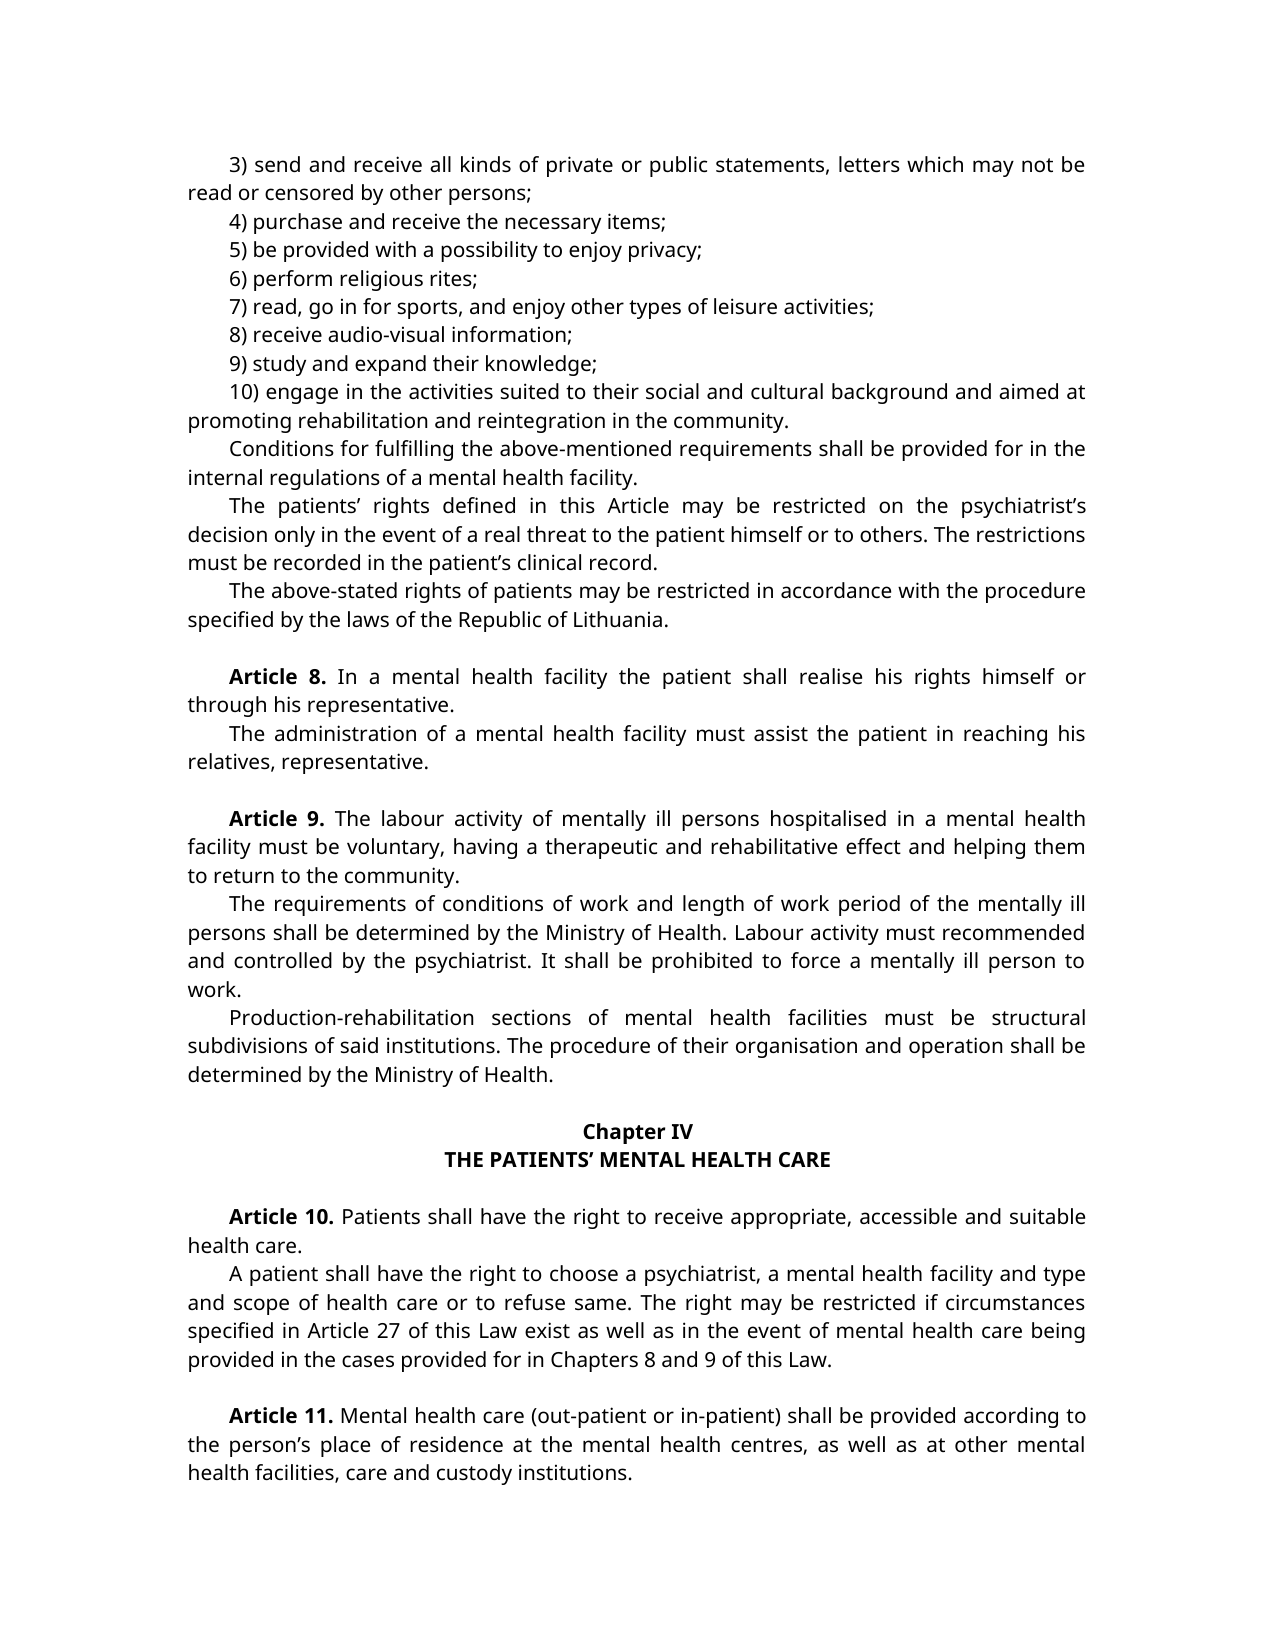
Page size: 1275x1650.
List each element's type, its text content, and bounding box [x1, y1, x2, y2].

text 8) receive audio-visual information; [187, 321, 1087, 349]
text 9) study and expand their knowledge; [187, 349, 1087, 377]
text 6) perform religious rites; [187, 264, 1087, 292]
text The administration of a mental health facility must assist the patient in reaching his relatives, representative. [187, 719, 1087, 776]
text 3) send and receive all kinds of private or public statements, letters which may not be read or censored by other persons; [187, 150, 1087, 207]
text The patients’ rights defined in this Article may be restricted on the psychiatrist’s decision only in the event of a real threat to the patient himself or to others. The restrictions must be recorded in the patient’s clinical record. [187, 491, 1087, 577]
text Article 9. The labour activity of mentally ill persons hospitalised in a mental health facility must be voluntary, having a therapeutic and rehabilitative effect and helping them to return to the community. [187, 804, 1087, 889]
text 10) engage in the activities suited to their social and cultural background and aimed at promoting rehabilitation and reintegration in the community. [187, 377, 1087, 434]
text Article 10. Patients shall have the right to receive appropriate, accessible and suitable health care. [187, 1202, 1087, 1259]
text Article 11. Mental health care (out-patient or in-patient) shall be provided according to the person’s place of residence at the mental health centres, as well as at other mental health facilities, care and custody institutions. [187, 1402, 1087, 1487]
text THE PATIENTS’ MENTAL HEALTH CARE [187, 1146, 1087, 1174]
text Article 8. In a mental health facility the patient shall realise his rights himself or through his representative. [187, 662, 1087, 719]
text Production-rehabilitation sections of mental health facilities must be structural subdivisions of said institutions. The procedure of their organisation and operation shall be determined by the Ministry of Health. [187, 1003, 1087, 1088]
text 7) read, go in for sports, and enjoy other types of leisure activities; [187, 292, 1087, 321]
text A patient shall have the right to choose a psychiatrist, a mental health facility and type and scope of health care or to refuse same. The right may be restricted if circumstances specified in Article 27 of this Law exist as well as in the event of mental health care being provided in the cases provided for in Chapters 8 and 9 of this Law. [187, 1259, 1087, 1373]
text Conditions for fulfilling the above-mentioned requirements shall be provided for in the internal regulations of a mental health facility. [187, 434, 1087, 491]
text 5) be provided with a possibility to enjoy privacy; [187, 235, 1087, 264]
text The requirements of conditions of work and length of work period of the mentally ill persons shall be determined by the Ministry of Health. Labour activity must recommended and controlled by the psychiatrist. It shall be prohibited to force a mentally ill person to work. [187, 889, 1087, 1003]
text 4) purchase and receive the necessary items; [187, 207, 1087, 235]
text The above-stated rights of patients may be restricted in accordance with the procedure specified by the laws of the Republic of Lithuania. [187, 577, 1087, 633]
text Chapter IV [187, 1117, 1087, 1146]
